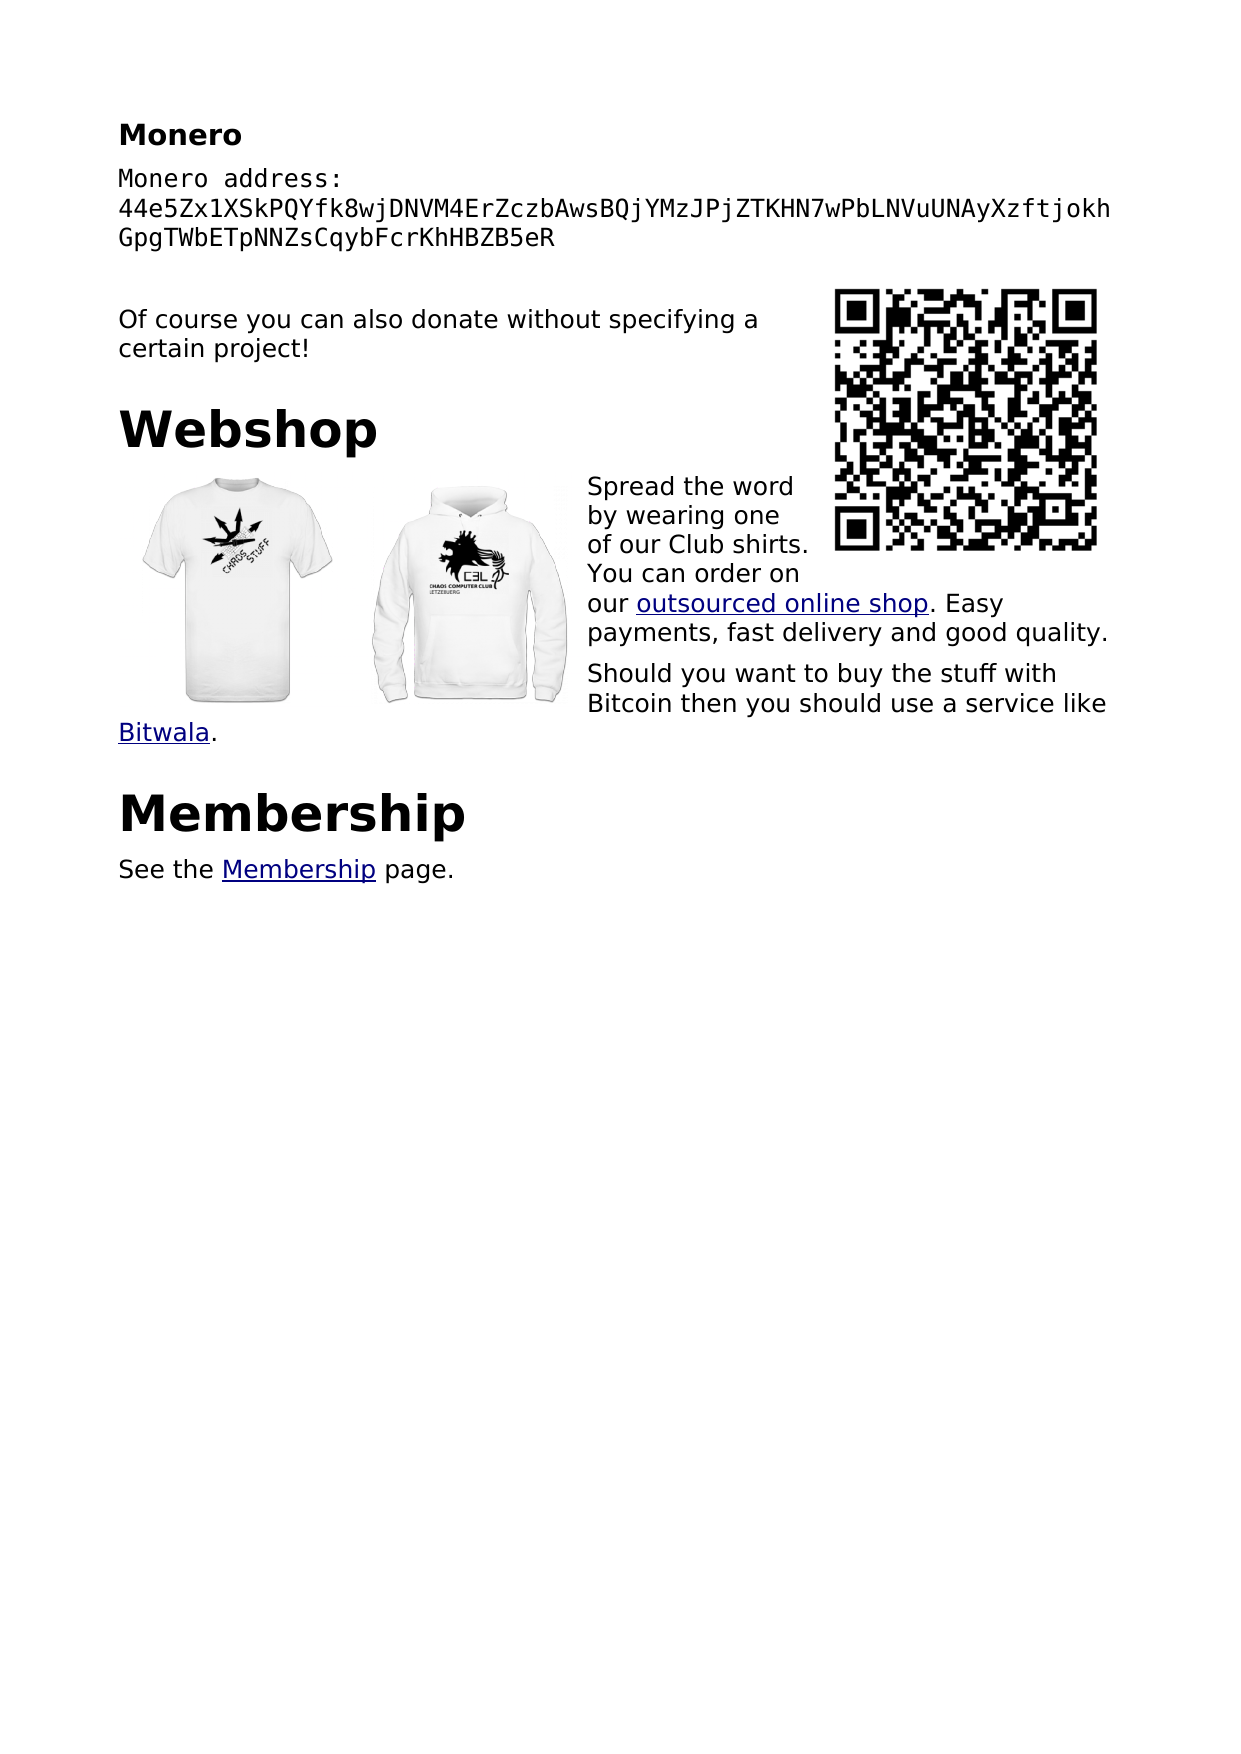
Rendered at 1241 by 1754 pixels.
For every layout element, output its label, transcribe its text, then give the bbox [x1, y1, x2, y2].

subtitle Monero [118, 118, 1122, 152]
picture [118, 472, 587, 707]
text Monero address: 44e5Zx1XSkPQYfk8wjDNVM4ErZczbAwsBQjYMzJPjZTKHN7wPbLNVuUNAyXzftjokhGpgTWbETpNNZsCqybFcrKhHBZB5eR [118, 164, 1122, 252]
text See the Membership page. [118, 855, 1122, 884]
picture [809, 263, 1123, 577]
text Should you want to buy the stuff with Bitcoin then you should use a service like Bitwala. [118, 659, 1122, 747]
text Spread the word by wearing one of our Club shirts. You can order on our outsourced online shop. Easy payments, fast delivery and good quality. [587, 472, 1122, 647]
subtitle Webshop [118, 401, 809, 459]
subtitle Membership [118, 784, 1122, 843]
text Of course you can also donate without specifying a certain project! [118, 306, 809, 364]
